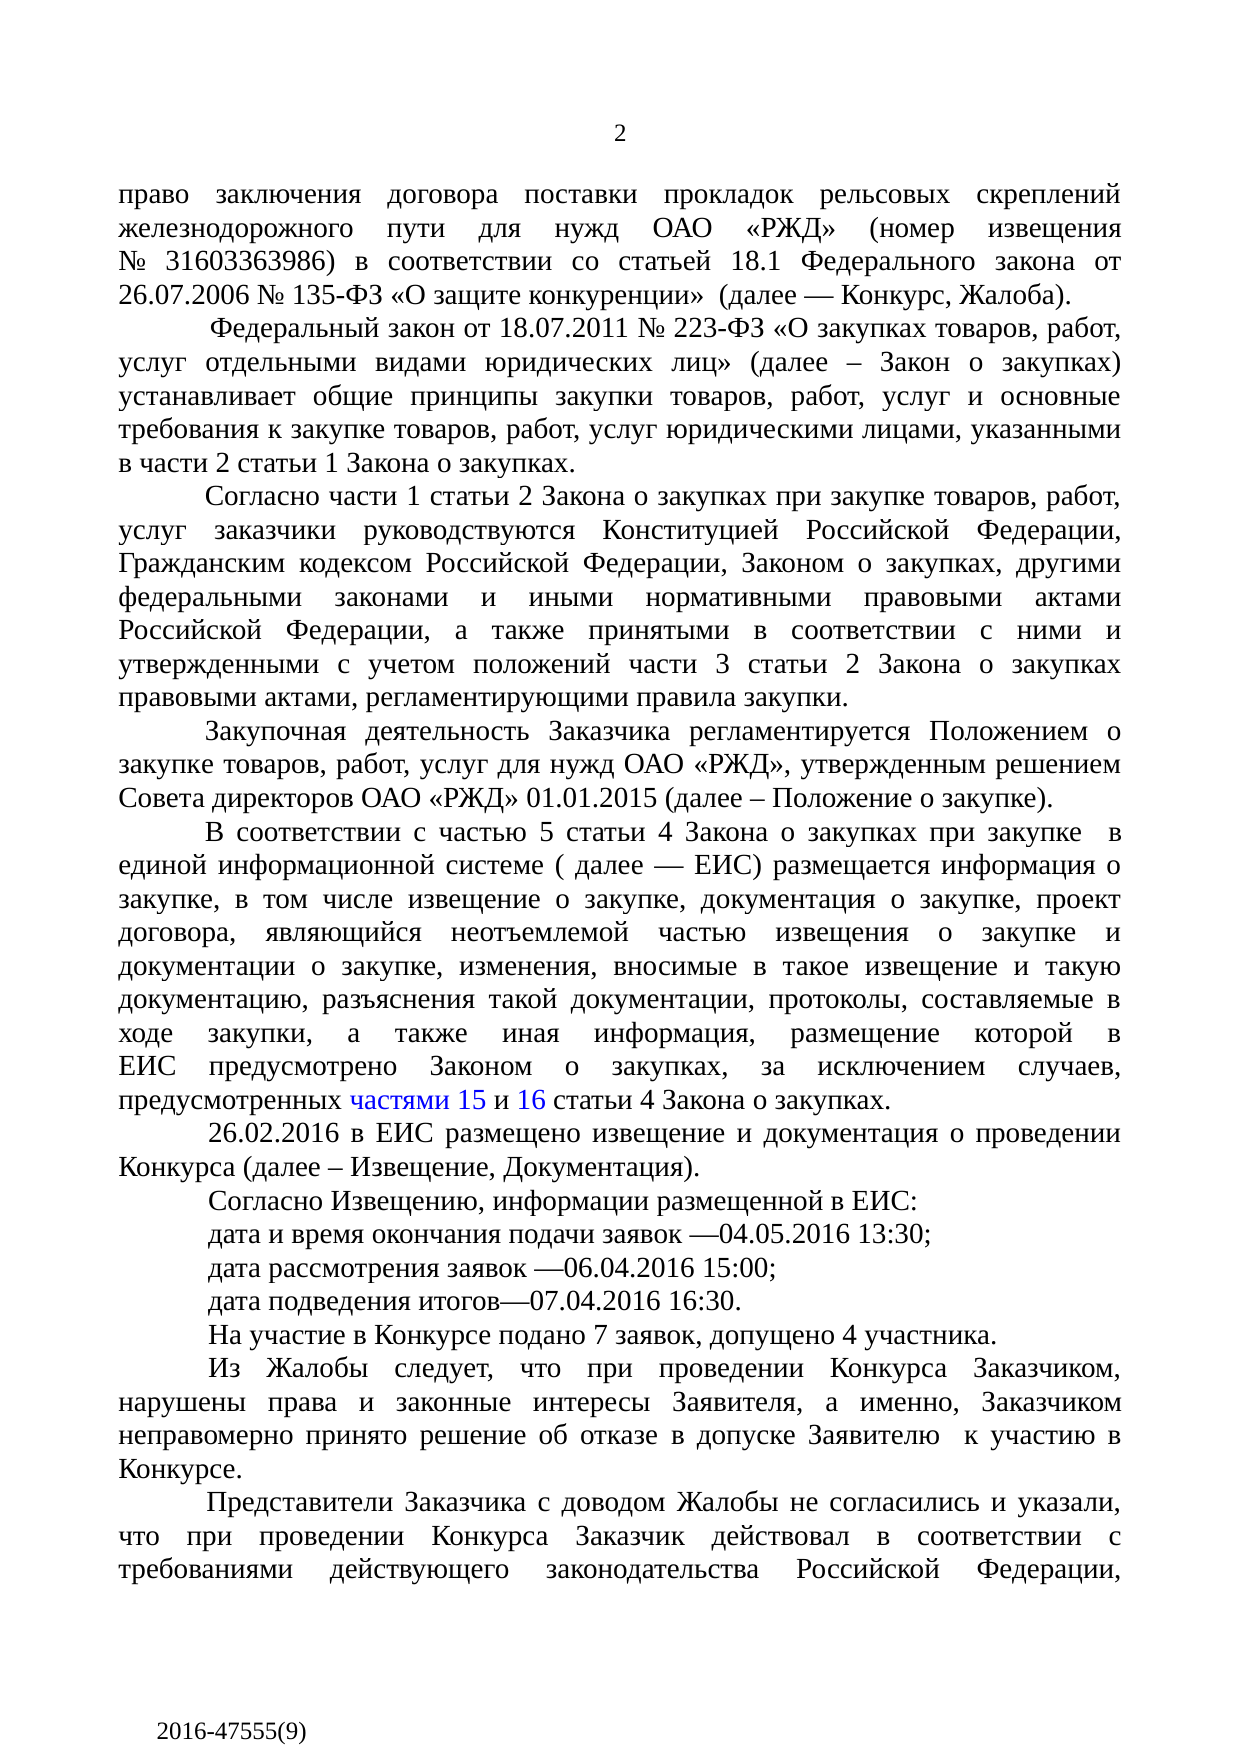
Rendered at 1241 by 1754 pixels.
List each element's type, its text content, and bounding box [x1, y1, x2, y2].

text Из Жалобы следует, что при проведении Конкурса Заказчиком, нарушены права и законные интересы Заявителя, а именно, Заказчиком неправомерно принято решение об отказе в допуске Заявителю к участию в Конкурсе. [118, 1350, 1122, 1484]
text 26.02.2016 в ЕИС размещено извещение и документация о проведении Конкурса (далее – Извещение, Документация). [118, 1116, 1122, 1183]
text Согласно части 1 статьи 2 Закона о закупках при закупке товаров, работ, услуг заказчики руководствуются Конституцией Российской Федерации, Гражданским кодексом Российской Федерации, Законом о закупках, другими федеральными законами и иными нормативными правовыми актами Российской Федерации, а также принятыми в соответствии с ними и утвержденными с учетом положений части 3 статьи 2 Закона о закупках правовыми актами, регламентирующими правила закупки. [118, 478, 1122, 713]
text дата и время окончания подачи заявок —04.05.2016 13:30; [118, 1216, 1122, 1250]
text дата подведения итогов—07.04.2016 16:30. [118, 1283, 1122, 1317]
text На участие в Конкурсе подано 7 заявок, допущено 4 участника. [118, 1317, 1122, 1350]
text В соответствии с частью 5 статьи 4 Закона о закупках при закупке в единой информационной системе ( далее — ЕИС) размещается информация о закупке, в том числе извещение о закупке, документация о закупке, проект договора, являющийся неотъемлемой частью извещения о закупке и документации о закупке, изменения, вносимые в такое извещение и такую документацию, разъяснения такой документации, протоколы, составляемые в ходе закупки, а также иная информация, размещение которой в ЕИС предусмотрено Законом о закупках, за исключением случаев, предусмотренных частями 15 и 16 статьи 4 Закона о закупках. [118, 814, 1122, 1116]
text Согласно Извещению, информации размещенной в ЕИС: [118, 1183, 1122, 1216]
text дата рассмотрения заявок —06.04.2016 15:00; [118, 1250, 1122, 1283]
text право заключения договора поставки прокладок рельсовых скреплений железнодорожного пути для нужд ОАО «РЖД» (номер извещения № 31603363986) в соответствии со статьей 18.1 Федерального закона от 26.07.2006 № 135-ФЗ «О защите конкуренции» (далее — Конкурс, Жалоба). [118, 176, 1122, 311]
text Закупочная деятельность Заказчика регламентируется Положением о закупке товаров, работ, услуг для нужд ОАО «РЖД», утвержденным решением Совета директоров ОАО «РЖД» 01.01.2015 (далее – Положение о закупке). [118, 713, 1122, 814]
text Представители Заказчика с доводом Жалобы не согласились и указали, что при проведении Конкурса Заказчик действовал в соответствии с требованиями действующего законодательства Российской Федерации, [118, 1484, 1122, 1585]
text Федеральный закон от 18.07.2011 № 223-ФЗ «О закупках товаров, работ, услуг отдельными видами юридических лиц» (далее – Закон о закупках) устанавливает общие принципы закупки товаров, работ, услуг и основные требования к закупке товаров, работ, услуг юридическими лицами, указанными в части 2 статьи 1 Закона о закупках. [118, 311, 1122, 478]
